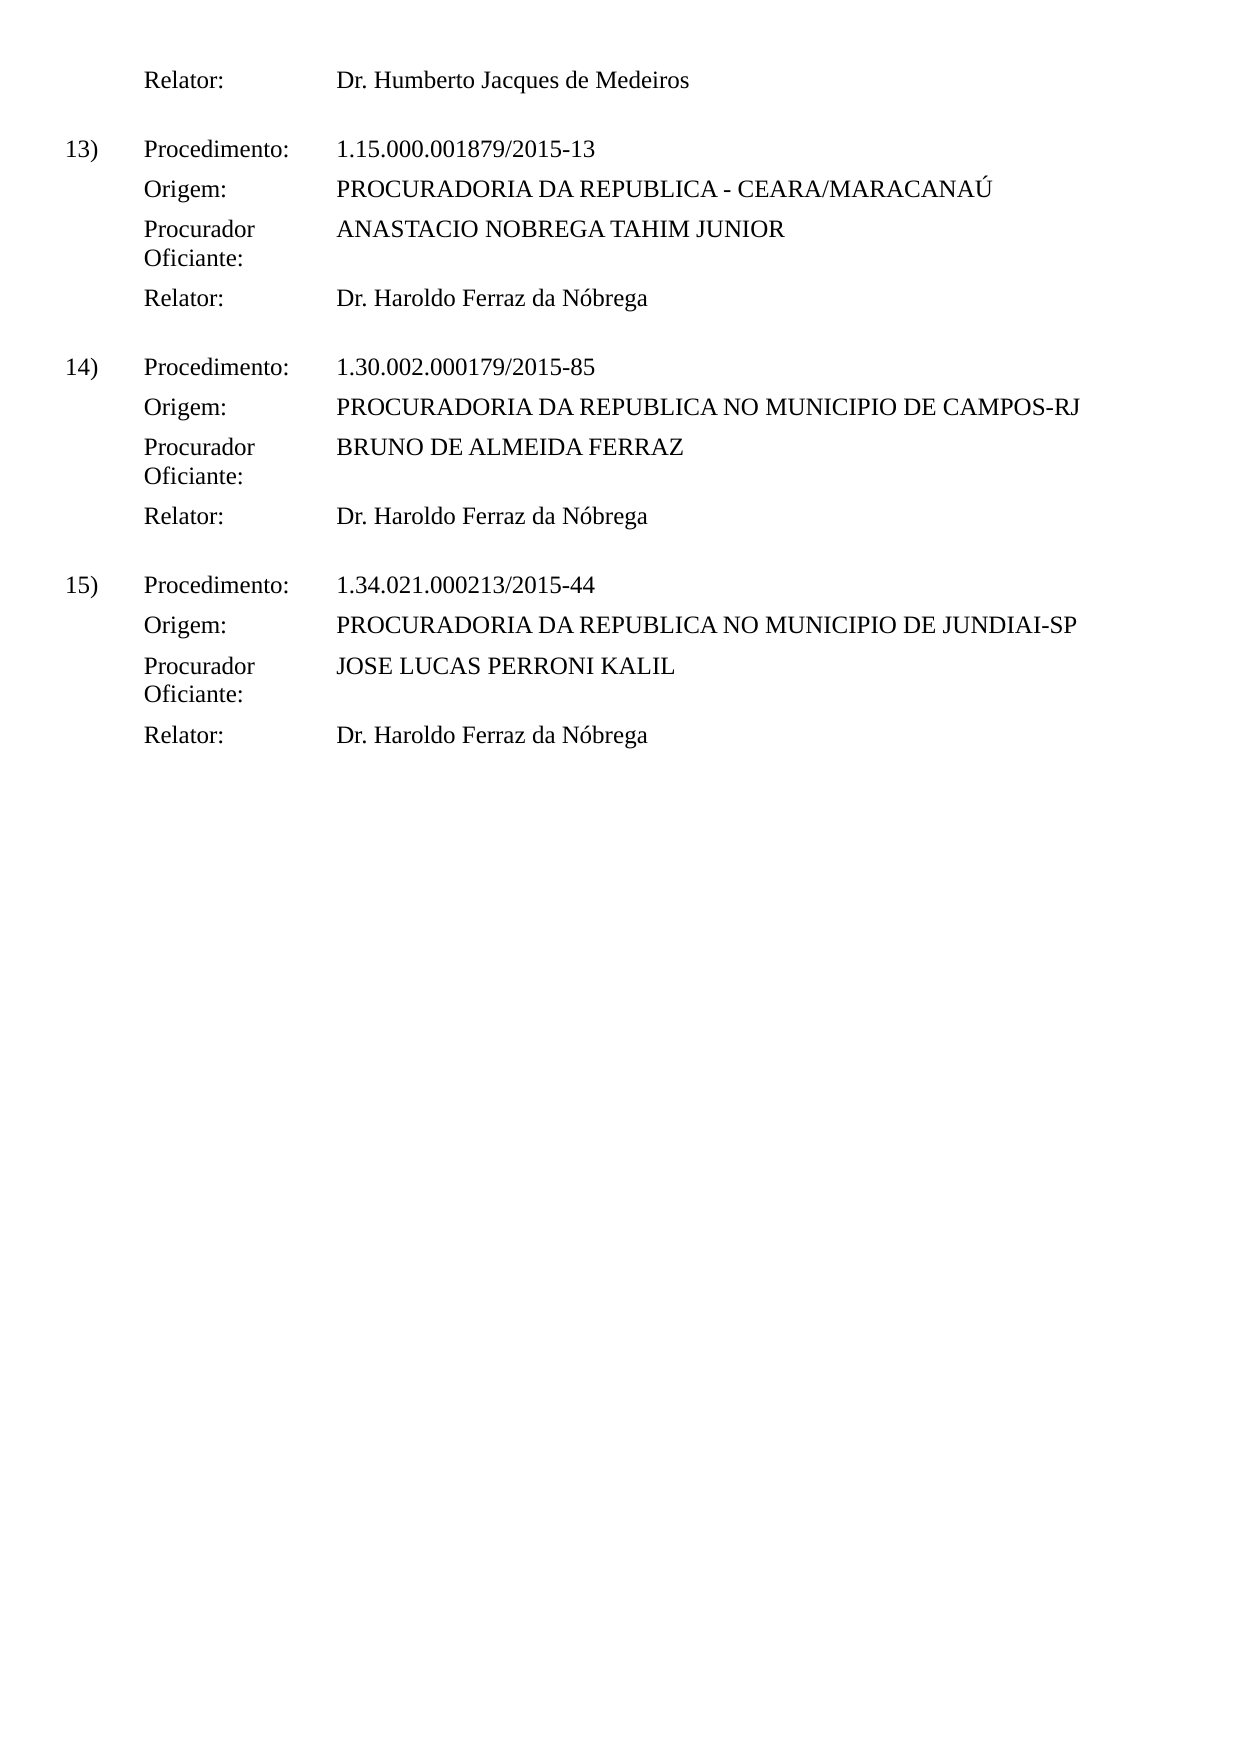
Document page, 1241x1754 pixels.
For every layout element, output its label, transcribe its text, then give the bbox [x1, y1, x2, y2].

table_cell Dr. Haroldo Ferraz da Nóbrega [330, 714, 1181, 754]
table_cell Dr. Humberto Jacques de Medeiros [330, 59, 1181, 99]
table_header 1.30.002.000179/2015-85 [330, 346, 1181, 387]
table_header 1.34.021.000213/2015-44 [330, 565, 1181, 605]
table_cell PROCURADORIA DA REPUBLICA - CEARA/MARACANAÚ [330, 168, 1181, 208]
table_cell Procurador Oficiante: [138, 209, 330, 277]
table_header 13) [59, 128, 138, 168]
table_cell Procurador Oficiante: [138, 645, 330, 714]
table_cell [59, 496, 138, 536]
table_cell [59, 645, 138, 714]
table_header 1.15.000.001879/2015-13 [330, 128, 1181, 168]
table_cell Relator: [138, 59, 330, 99]
table_cell [59, 168, 138, 208]
table_cell [59, 387, 138, 427]
table_cell PROCURADORIA DA REPUBLICA NO MUNICIPIO DE JUNDIAI-SP [330, 605, 1181, 645]
table_cell ANASTACIO NOBREGA TAHIM JUNIOR [330, 209, 1181, 277]
table_header 14) [59, 346, 138, 387]
table_cell [59, 278, 138, 318]
table_header Procedimento: [138, 565, 330, 605]
table_header Procedimento: [138, 128, 330, 168]
table_cell Origem: [138, 387, 330, 427]
table_cell Dr. Haroldo Ferraz da Nóbrega [330, 496, 1181, 536]
table_cell Relator: [138, 496, 330, 536]
table_header 15) [59, 565, 138, 605]
table_cell [59, 605, 138, 645]
table_cell JOSE LUCAS PERRONI KALIL [330, 645, 1181, 714]
table_cell Origem: [138, 605, 330, 645]
table_cell Procurador Oficiante: [138, 427, 330, 496]
table_cell [59, 59, 138, 99]
table_cell Relator: [138, 278, 330, 318]
table_header Procedimento: [138, 346, 330, 387]
table_cell Origem: [138, 168, 330, 208]
table_cell Dr. Haroldo Ferraz da Nóbrega [330, 278, 1181, 318]
table_cell [59, 427, 138, 496]
table_cell PROCURADORIA DA REPUBLICA NO MUNICIPIO DE CAMPOS-RJ [330, 387, 1181, 427]
table_cell BRUNO DE ALMEIDA FERRAZ [330, 427, 1181, 496]
table_cell Relator: [138, 714, 330, 754]
table_cell [59, 209, 138, 277]
table_cell [59, 714, 138, 754]
